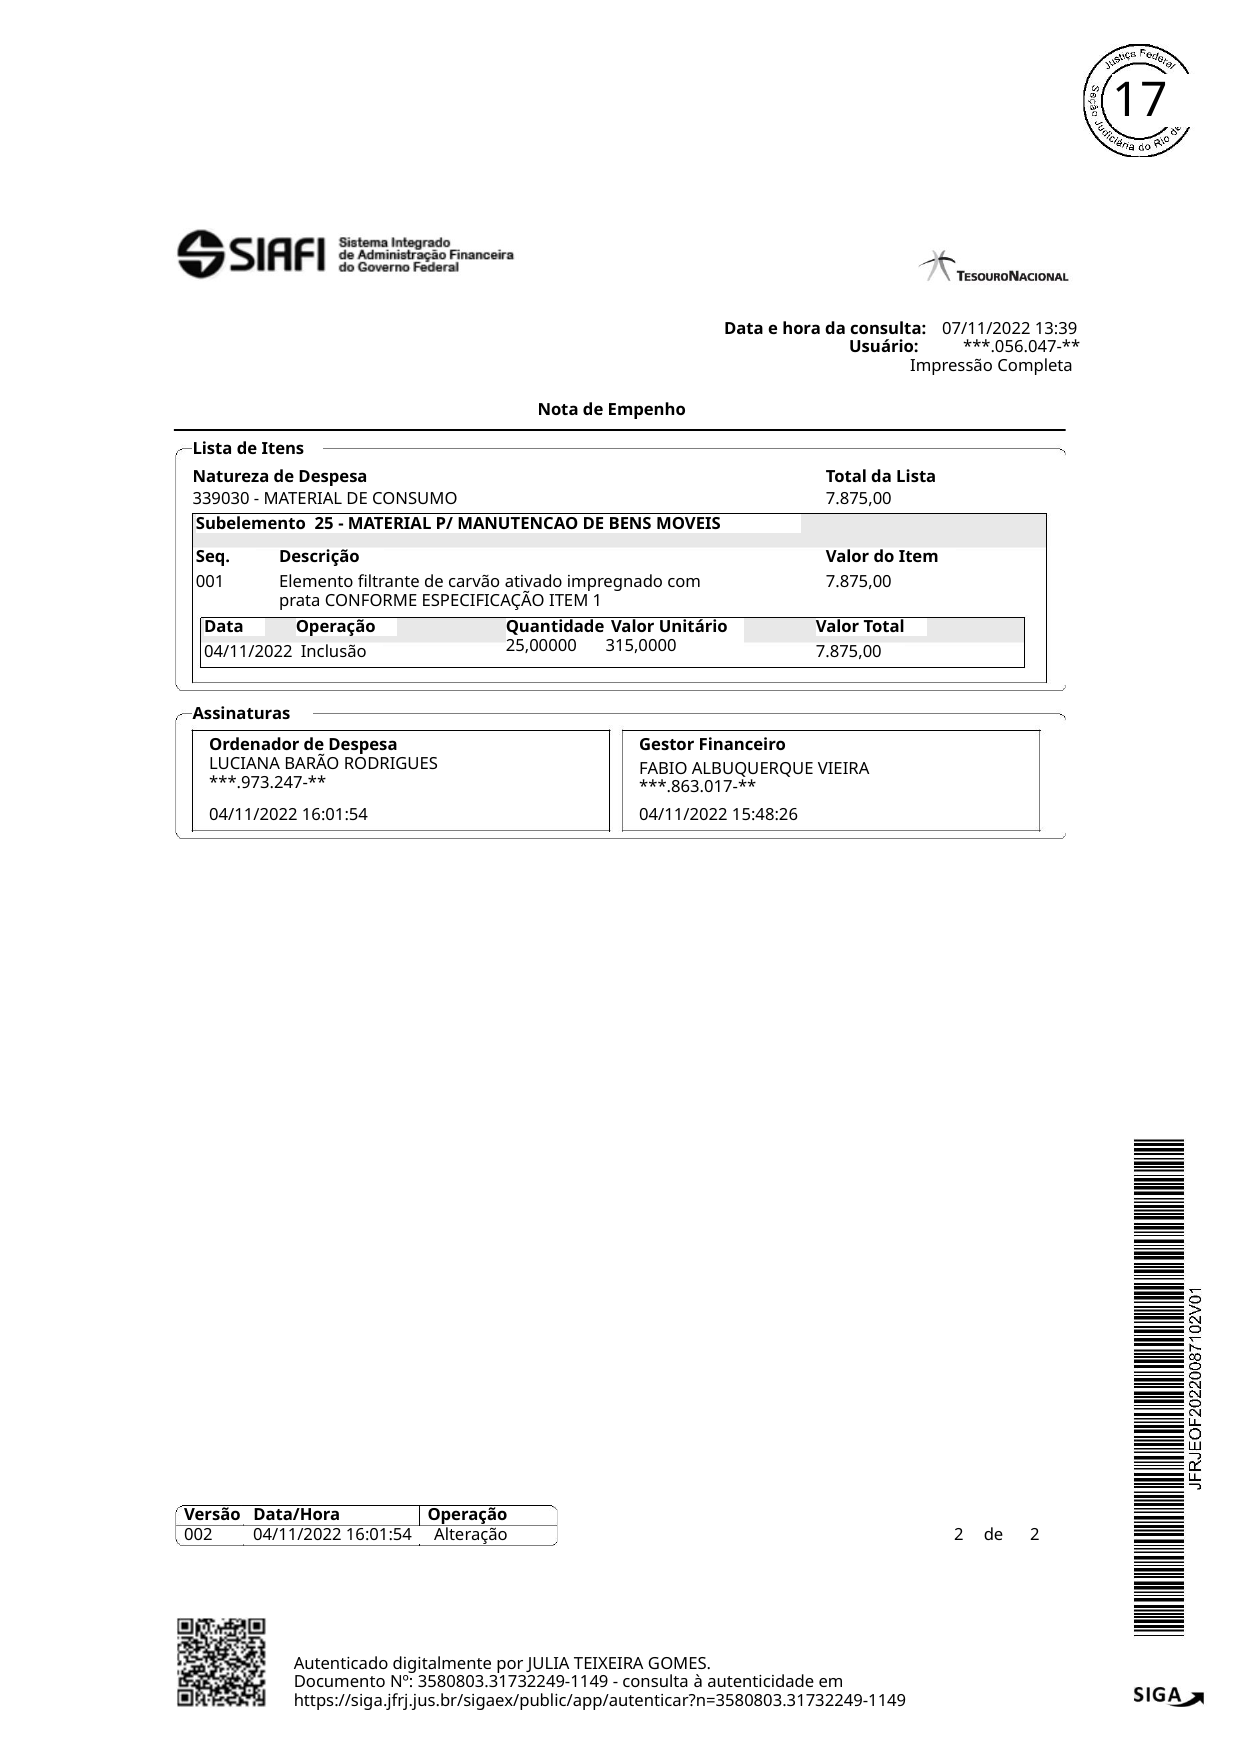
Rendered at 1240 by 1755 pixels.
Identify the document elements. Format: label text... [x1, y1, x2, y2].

text Valor Total [816, 618, 927, 636]
text FABIO ALBUQUERQUE VIEIRA [639, 759, 917, 778]
text 7.875,00 [826, 489, 915, 508]
text Nota de Empenho [537, 401, 704, 419]
text 7.875,00 [826, 573, 915, 591]
text Versão Data/Hora [184, 1506, 356, 1524]
text 339030 - MATERIAL DE CONSUMO [192, 489, 506, 508]
text Operação [427, 1506, 529, 1524]
text Data e hora da consulta: 07/11/2022 13:39 [724, 319, 1114, 338]
text Operação [296, 618, 397, 636]
text 04/11/2022 Inclusão [204, 643, 383, 661]
text Valor do Item [826, 548, 956, 566]
text Documento Nº: 3580803.31732249-1149 - consulta à autenticidade em [293, 1673, 954, 1692]
text 17 [1112, 74, 1237, 127]
text 04/11/2022 15:48:26 [639, 806, 817, 824]
text 25,00000 315,0000 [506, 636, 744, 655]
text Seq. [196, 548, 256, 566]
text de [983, 1526, 1027, 1544]
text Autenticado digitalmente por JULIA TEIXEIRA GOMES. [293, 1654, 954, 1673]
text 2 [1030, 1526, 1064, 1544]
text Natureza de Despesa [192, 468, 385, 486]
text Impressão Completa [910, 357, 1114, 375]
text Data [204, 618, 265, 636]
text ***.863.017-** [639, 778, 917, 797]
text Assinaturas [192, 704, 313, 723]
text ***.973.247-** [209, 773, 486, 792]
text Descrição [279, 548, 384, 566]
text prata CONFORME ESPECIFICAÇÃO ITEM 1 [279, 591, 732, 610]
text Subelemento 25 - MATERIAL P/ MANUTENCAO DE BENS MOVEIS [196, 514, 801, 533]
text Quantidade Valor Unitário [506, 618, 744, 636]
text Usuário: ***.056.047-** [849, 338, 1114, 357]
text 04/11/2022 16:01:54 [209, 806, 387, 824]
text Lista de Itens [192, 439, 323, 458]
text 7.875,00 [816, 643, 905, 661]
text 002 04/11/2022 16:01:54 Alteração [184, 1526, 544, 1544]
text Gestor Financeiro [639, 736, 806, 754]
text LUCIANA BARÃO RODRIGUES [209, 754, 486, 773]
text 2 [954, 1526, 983, 1544]
text Ordenador de Despesa [209, 736, 486, 754]
text Total da Lista [826, 468, 958, 486]
text https://siga.jfrj.jus.br/sigaex/public/app/autenticar?n=3580803.31732249-1149 [293, 1692, 954, 1710]
text 001 [196, 573, 248, 591]
text Elemento filtrante de carvão ativado impregnado com [279, 573, 732, 591]
